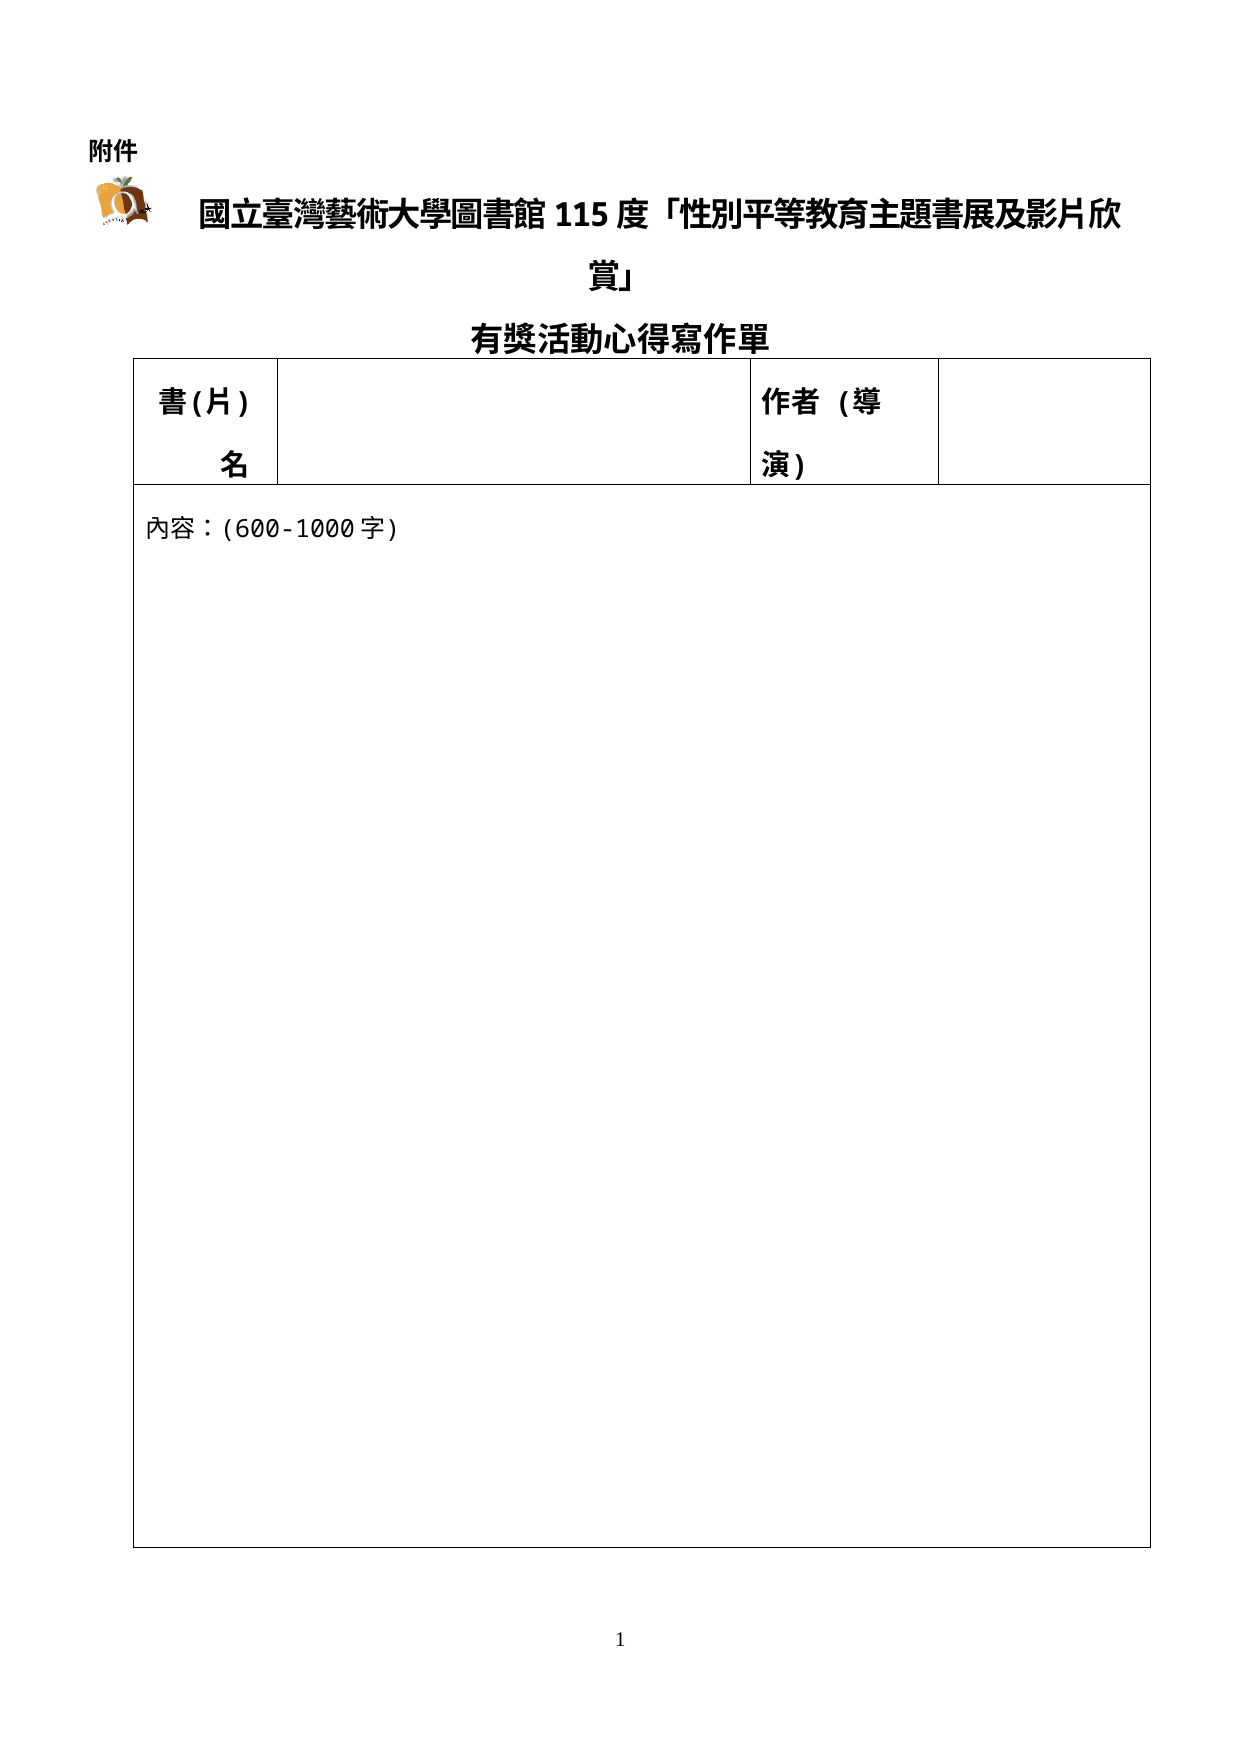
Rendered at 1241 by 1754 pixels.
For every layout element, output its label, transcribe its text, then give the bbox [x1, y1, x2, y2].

text 有獎活動心得寫作單 [89, 295, 1152, 358]
table_header 作者 (導演) [751, 359, 938, 484]
table_header [939, 359, 1150, 484]
table_cell 內容：(600-1000字) [134, 485, 1150, 1547]
table_header 書(片)名 [134, 359, 277, 484]
text 附件 [89, 108, 1152, 170]
table_header [278, 359, 750, 484]
text 國立臺灣藝術大學圖書館115度「性別平等教育主題書展及影片欣賞」 [89, 170, 1152, 295]
